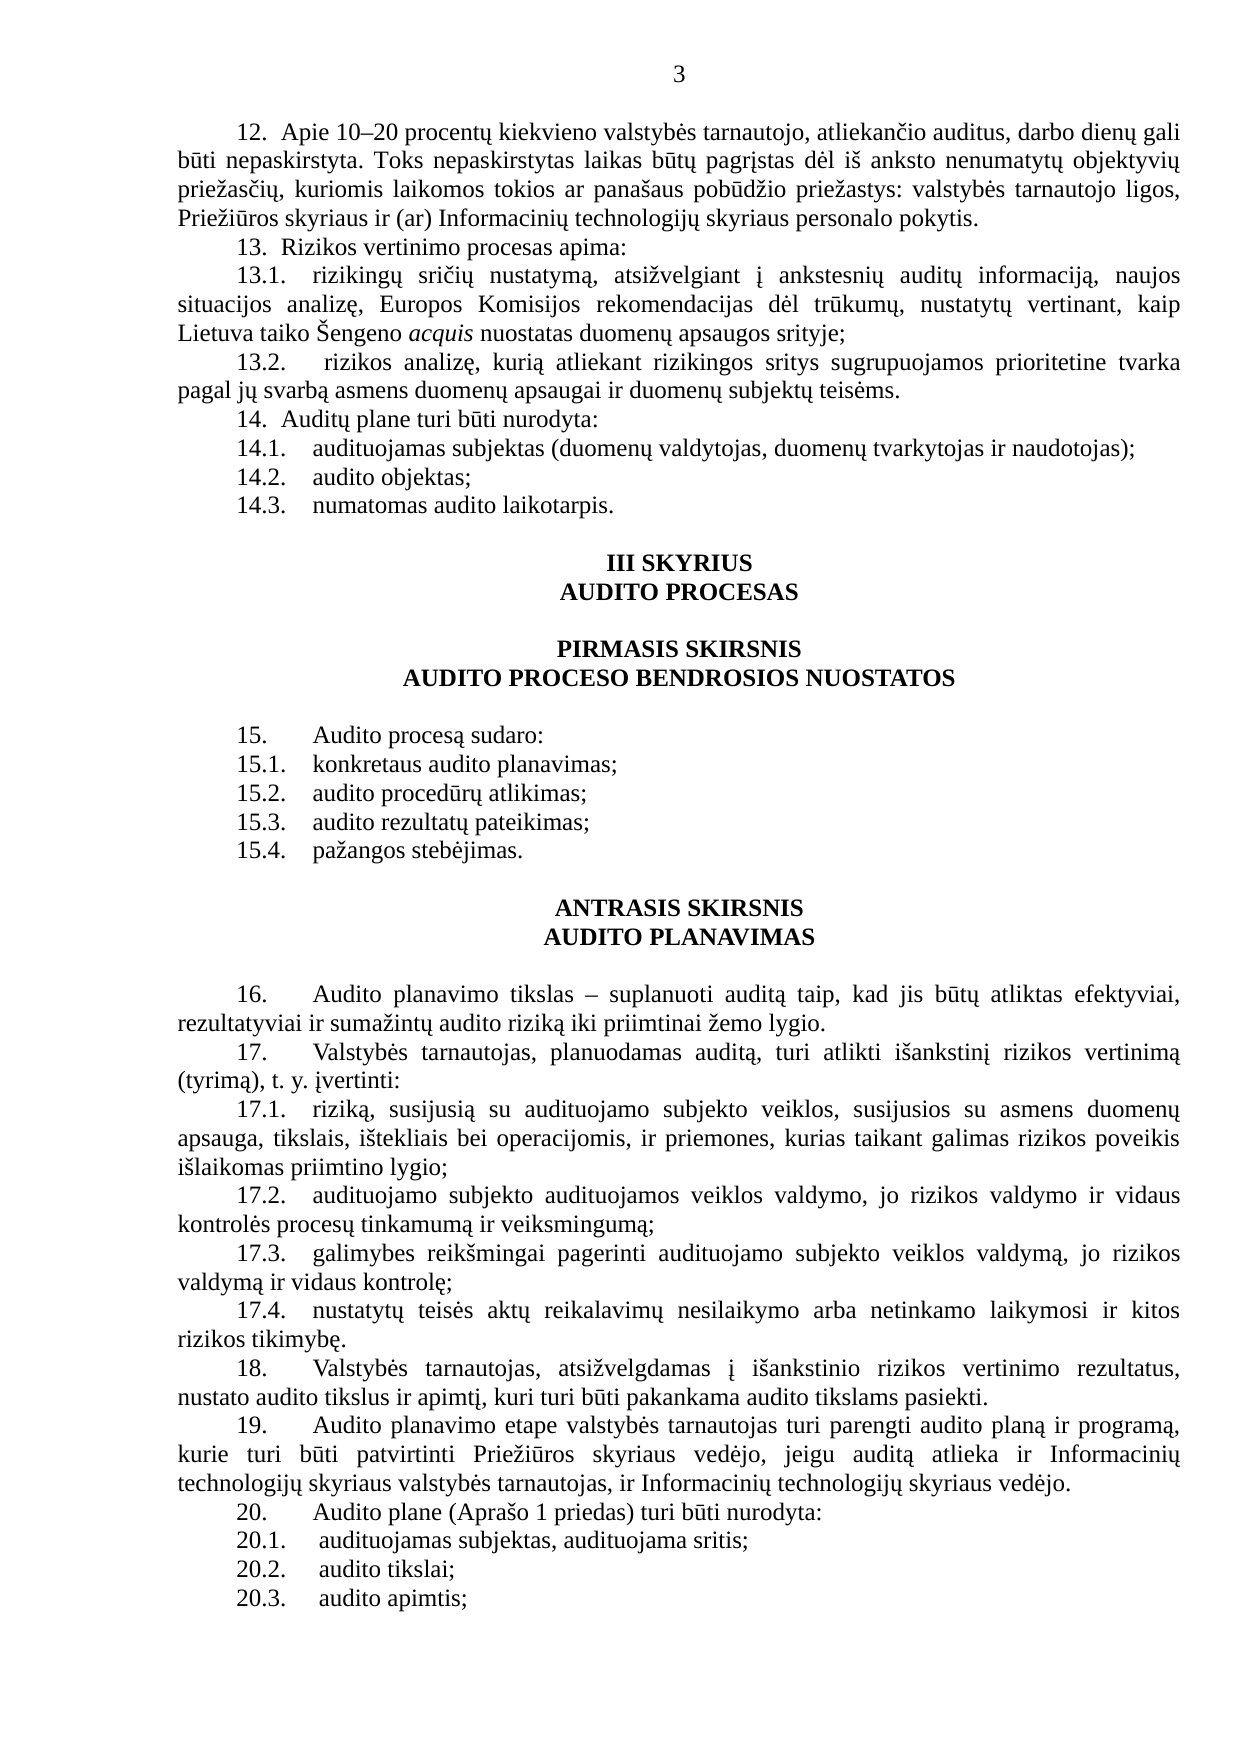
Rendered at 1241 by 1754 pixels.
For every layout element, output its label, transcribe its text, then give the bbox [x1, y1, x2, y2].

text PIRMASIS SKIRSNIS [177, 634, 1181, 663]
text 20.1. audituojamas subjektas, audituojama sritis; [177, 1525, 1181, 1554]
text 16. Audito planavimo tikslas – suplanuoti auditą taip, kad jis būtų atliktas efektyviai, rezultatyviai ir sumažintų audito riziką iki priimtinai žemo lygio. [177, 979, 1181, 1037]
text 14.1. audituojamas subjektas (duomenų valdytojas, duomenų tvarkytojas ir naudotojas); [177, 433, 1181, 462]
text 15. Audito procesą sudaro: [177, 720, 1181, 749]
text 17.2. audituojamo subjekto audituojamos veiklos valdymo, jo rizikos valdymo ir vidaus kontrolės procesų tinkamumą ir veiksmingumą; [177, 1180, 1181, 1238]
text AUDITO PROCESAS [177, 577, 1181, 605]
text AUDITO PROCESO BENDROSIOS NUOSTATOS [177, 663, 1181, 692]
text 13.1. rizikingų sričių nustatymą, atsižvelgiant į ankstesnių auditų informaciją, naujos situacijos analizę, Europos Komisijos rekomendacijas dėl trūkumų, nustatytų vertinant, kaip Lietuva taiko Šengeno acquis nuostatas duomenų apsaugos srityje; [177, 260, 1181, 347]
text 20.2. audito tikslai; [177, 1554, 1181, 1583]
text 19. Audito planavimo etape valstybės tarnautojas turi parengti audito planą ir programą, kurie turi būti patvirtinti Priežiūros skyriaus vedėjo, jeigu auditą atlieka ir Informacinių technologijų skyriaus valstybės tarnautojas, ir Informacinių technologijų skyriaus vedėjo. [177, 1410, 1181, 1497]
text 13.2. rizikos analizę, kurią atliekant rizikingos sritys sugrupuojamos prioritetine tvarka pagal jų svarbą asmens duomenų apsaugai ir duomenų subjektų teisėms. [177, 347, 1181, 404]
text 14.2. audito objektas; [177, 462, 1181, 490]
text 15.3. audito rezultatų pateikimas; [177, 807, 1181, 835]
text 14. Auditų plane turi būti nurodyta: [177, 404, 1181, 433]
text 17.3. galimybes reikšmingai pagerinti audituojamo subjekto veiklos valdymą, jo rizikos valdymą ir vidaus kontrolę; [177, 1238, 1181, 1295]
text 20. Audito plane (Aprašo 1 priedas) turi būti nurodyta: [177, 1497, 1181, 1525]
text 20.3. audito apimtis; [177, 1583, 1181, 1612]
text AUDITO PLANAVIMAS [177, 922, 1181, 950]
text 15.2. audito procedūrų atlikimas; [177, 778, 1181, 807]
text 17.4. nustatytų teisės aktų reikalavimų nesilaikymo arba netinkamo laikymosi ir kitos rizikos tikimybę. [177, 1295, 1181, 1353]
text 13. Rizikos vertinimo procesas apima: [177, 232, 1181, 260]
text 17.1. riziką, susijusią su audituojamo subjekto veiklos, susijusios su asmens duomenų apsauga, tikslais, ištekliais bei operacijomis, ir priemones, kurias taikant galimas rizikos poveikis išlaikomas priimtino lygio; [177, 1094, 1181, 1180]
text III SKYRIUS [177, 548, 1181, 577]
text ANTRASIS SKIRSNIS [177, 893, 1181, 922]
text 15.1. konkretaus audito planavimas; [177, 749, 1181, 778]
text 18. Valstybės tarnautojas, atsižvelgdamas į išankstinio rizikos vertinimo rezultatus, nustato audito tikslus ir apimtį, kuri turi būti pakankama audito tikslams pasiekti. [177, 1353, 1181, 1410]
text 14.3. numatomas audito laikotarpis. [177, 490, 1181, 519]
text 15.4. pažangos stebėjimas. [177, 835, 1181, 864]
text 12. Apie 10–20 procentų kiekvieno valstybės tarnautojo, atliekančio auditus, darbo dienų gali būti nepaskirstyta. Toks nepaskirstytas laikas būtų pagrįstas dėl iš anksto nenumatytų objektyvių priežasčių, kuriomis laikomos tokios ar panašaus pobūdžio priežastys: valstybės tarnautojo ligos, Priežiūros skyriaus ir (ar) Informacinių technologijų skyriaus personalo pokytis. [177, 117, 1181, 232]
text 17. Valstybės tarnautojas, planuodamas auditą, turi atlikti išankstinį rizikos vertinimą (tyrimą), t. y. įvertinti: [177, 1037, 1181, 1094]
